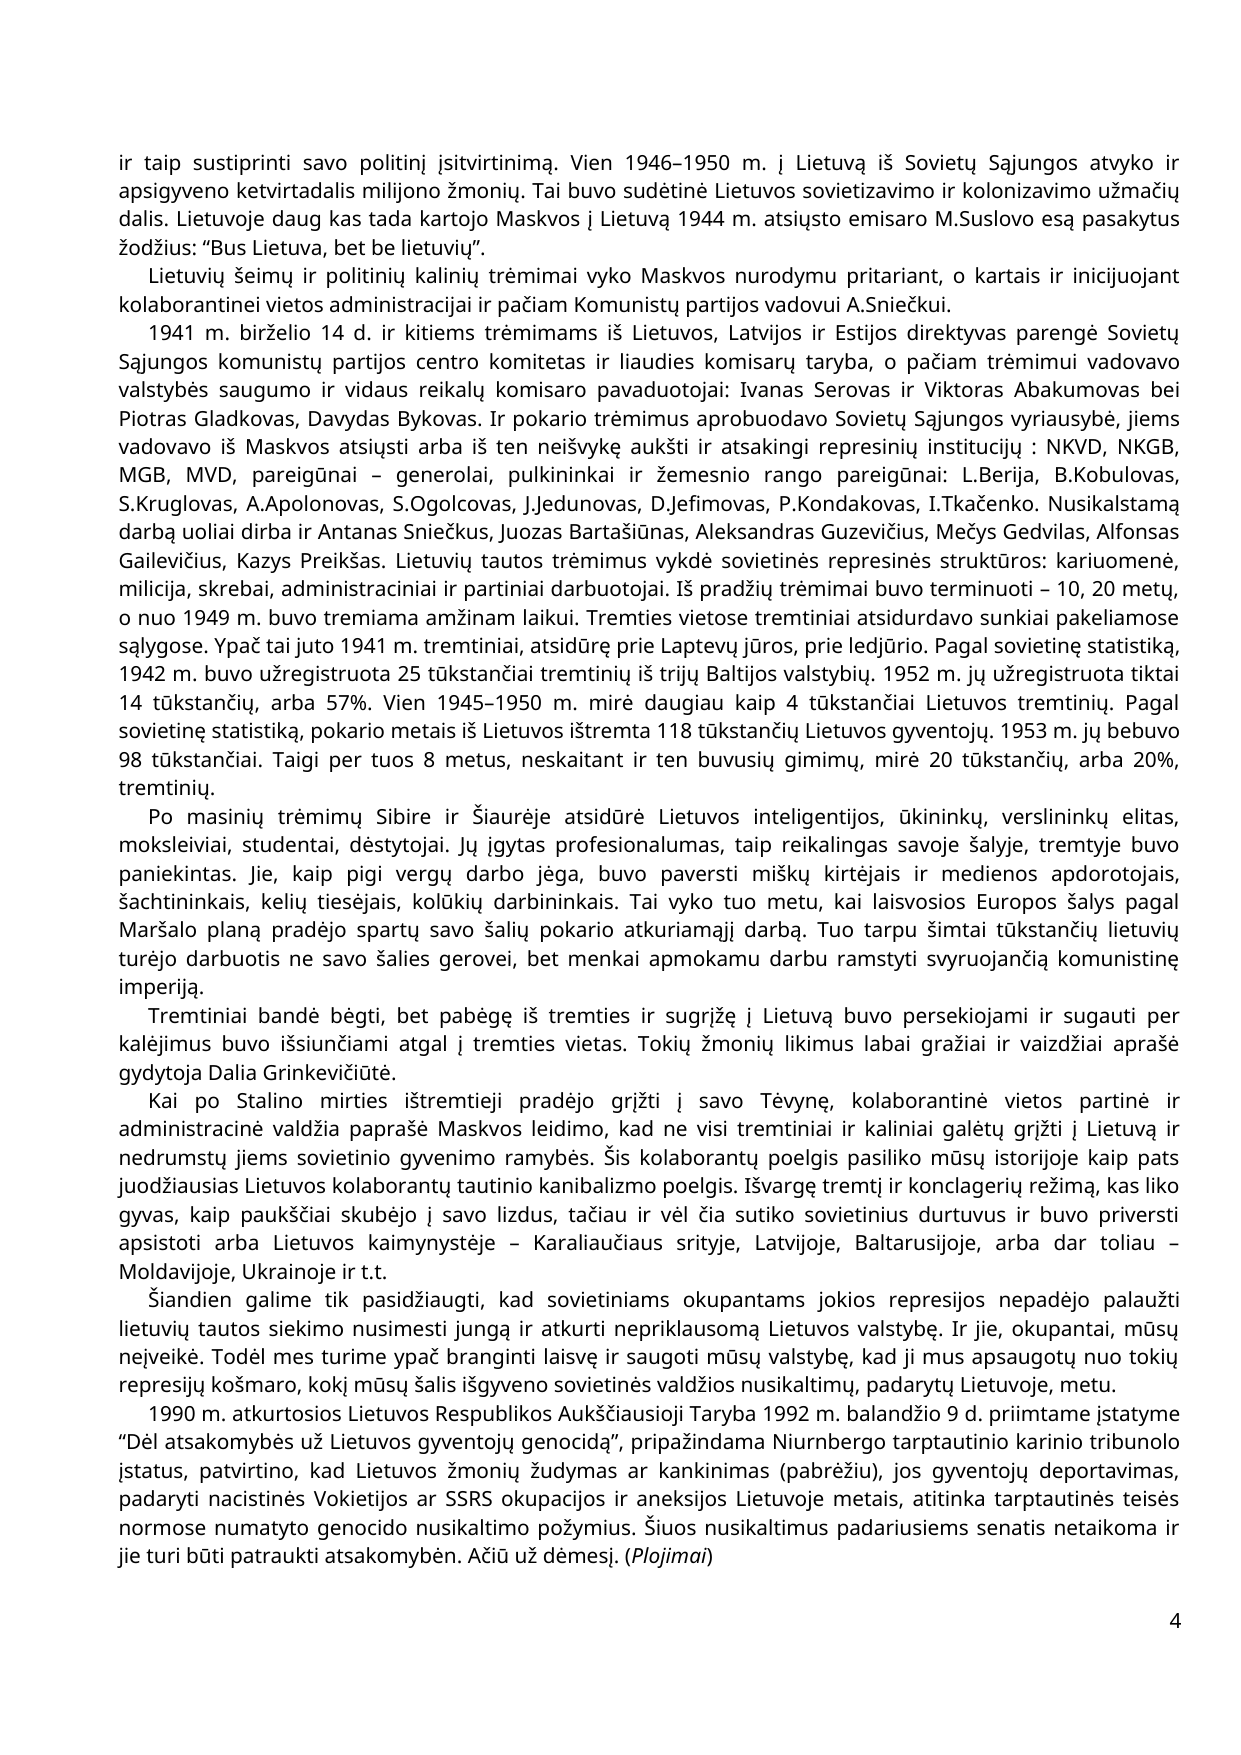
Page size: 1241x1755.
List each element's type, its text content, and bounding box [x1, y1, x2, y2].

text Kai po Stalino mirties ištremtieji pradėjo grįžti į savo Tėvynę, kolaborantinė vietos partinė ir administracinė valdžia paprašė Maskvos leidimo, kad ne visi tremtiniai ir kaliniai galėtų grįžti į Lietuvą ir nedrumstų jiems sovietinio gyvenimo ramybės. Šis kolaborantų poelgis pasiliko mūsų istorijoje kaip pats juodžiausias Lietuvos kolaborantų tautinio kanibalizmo poelgis. Išvargę tremtį ir konclagerių režimą, kas liko gyvas, kaip paukščiai skubėjo į savo lizdus, tačiau ir vėl čia sutiko sovietinius durtuvus ir buvo priversti apsistoti arba Lietuvos kaimynystėje – Karaliaučiaus srityje, Latvijoje, Baltarusijoje, arba dar toliau – Moldavijoje, Ukrainoje ir t.t. [118, 1086, 1181, 1285]
text ir taip sustiprinti savo politinį įsitvirtinimą. Vien 1946–1950 m. į Lietuvą iš Sovietų Sąjungos atvyko ir apsigyveno ketvirtadalis milijono žmonių. Tai buvo sudėtinė Lietuvos sovietizavimo ir kolonizavimo užmačių dalis. Lietuvoje daug kas tada kartojo Maskvos į Lietuvą 1944 m. atsiųsto emisaro M.Suslovo esą pasakytus žodžius: “Bus Lietuva, bet be lietuvių”. [118, 148, 1181, 261]
text 1941 m. birželio 14 d. ir kitiems trėmimams iš Lietuvos, Latvijos ir Estijos direktyvas parengė Sovietų Sąjungos komunistų partijos centro komitetas ir liaudies komisarų taryba, o pačiam trėmimui vadovavo valstybės saugumo ir vidaus reikalų komisaro pavaduotojai: Ivanas Serovas ir Viktoras Abakumovas bei Piotras Gladkovas, Davydas Bykovas. Ir pokario trėmimus aprobuodavo Sovietų Sąjungos vyriausybė, jiems vadovavo iš Maskvos atsiųsti arba iš ten neišvykę aukšti ir atsakingi represinių institucijų : NKVD, NKGB, MGB, MVD, pareigūnai – generolai, pulkininkai ir žemesnio rango pareigūnai: L.Berija, B.Kobulovas, S.Kruglovas, A.Apolonovas, S.Ogolcovas, J.Jedunovas, D.Jefimovas, P.Kondakovas, I.Tkačenko. Nusikalstamą darbą uoliai dirba ir Antanas Sniečkus, Juozas Bartašiūnas, Aleksandras Guzevičius, Mečys Gedvilas, Alfonsas Gailevičius, Kazys Preikšas. Lietuvių tautos trėmimus vykdė sovietinės represinės struktūros: kariuomenė, milicija, skrebai, administraciniai ir partiniai darbuotojai. Iš pradžių trėmimai buvo terminuoti – 10, 20 metų, o nuo 1949 m. buvo tremiama amžinam laikui. Tremties vietose tremtiniai atsidurdavo sunkiai pakeliamose sąlygose. Ypač tai juto 1941 m. tremtiniai, atsidūrę prie Laptevų jūros, prie ledjūrio. Pagal sovietinę statistiką, 1942 m. buvo užregistruota 25 tūkstančiai tremtinių iš trijų Baltijos valstybių. 1952 m. jų užregistruota tiktai 14 tūkstančių, arba 57%. Vien 1945–1950 m. mirė daugiau kaip 4 tūkstančiai Lietuvos tremtinių. Pagal sovietinę statistiką, pokario metais iš Lietuvos ištremta 118 tūkstančių Lietuvos gyventojų. 1953 m. jų bebuvo 98 tūkstančiai. Taigi per tuos 8 metus, neskaitant ir ten buvusių gimimų, mirė 20 tūkstančių, arba 20%, tremtinių. [118, 318, 1181, 802]
text Lietuvių šeimų ir politinių kalinių trėmimai vyko Maskvos nurodymu pritariant, o kartais ir inicijuojant kolaborantinei vietos administracijai ir pačiam Komunistų partijos vadovui A.Sniečkui. [118, 261, 1181, 318]
text Šiandien galime tik pasidžiaugti, kad sovietiniams okupantams jokios represijos nepadėjo palaužti lietuvių tautos siekimo nusimesti jungą ir atkurti nepriklausomą Lietuvos valstybę. Ir jie, okupantai, mūsų neįveikė. Todėl mes turime ypač branginti laisvę ir saugoti mūsų valstybę, kad ji mus apsaugotų nuo tokių represijų košmaro, kokį mūsų šalis išgyveno sovietinės valdžios nusikaltimų, padarytų Lietuvoje, metu. [118, 1285, 1181, 1399]
text Po masinių trėmimų Sibire ir Šiaurėje atsidūrė Lietuvos inteligentijos, ūkininkų, verslininkų elitas, moksleiviai, studentai, dėstytojai. Jų įgytas profesionalumas, taip reikalingas savoje šalyje, tremtyje buvo paniekintas. Jie, kaip pigi vergų darbo jėga, buvo paversti miškų kirtėjais ir medienos apdorotojais, šachtininkais, kelių tiesėjais, kolūkių darbininkais. Tai vyko tuo metu, kai laisvosios Europos šalys pagal Maršalo planą pradėjo spartų savo šalių pokario atkuriamąjį darbą. Tuo tarpu šimtai tūkstančių lietuvių turėjo darbuotis ne savo šalies gerovei, bet menkai apmokamu darbu ramstyti svyruojančią komunistinę imperiją. [118, 802, 1181, 1001]
text Tremtiniai bandė bėgti, bet pabėgę iš tremties ir sugrįžę į Lietuvą buvo persekiojami ir sugauti per kalėjimus buvo išsiunčiami atgal į tremties vietas. Tokių žmonių likimus labai gražiai ir vaizdžiai aprašė gydytoja Dalia Grinkevičiūtė. [118, 1001, 1181, 1086]
text 1990 m. atkurtosios Lietuvos Respublikos Aukščiausioji Taryba 1992 m. balandžio 9 d. priimtame įstatyme “Dėl atsakomybės už Lietuvos gyventojų genocidą”, pripažindama Niurnbergo tarptautinio karinio tribunolo įstatus, patvirtino, kad Lietuvos žmonių žudymas ar kankinimas (pabrėžiu), jos gyventojų deportavimas, padaryti nacistinės Vokietijos ar SSRS okupacijos ir aneksijos Lietuvoje metais, atitinka tarptautinės teisės normose numatyto genocido nusikaltimo požymius. Šiuos nusikaltimus padariusiems senatis netaikoma ir jie turi būti patraukti atsakomybėn. Ačiū už dėmesį. (Plojimai) [118, 1399, 1181, 1569]
